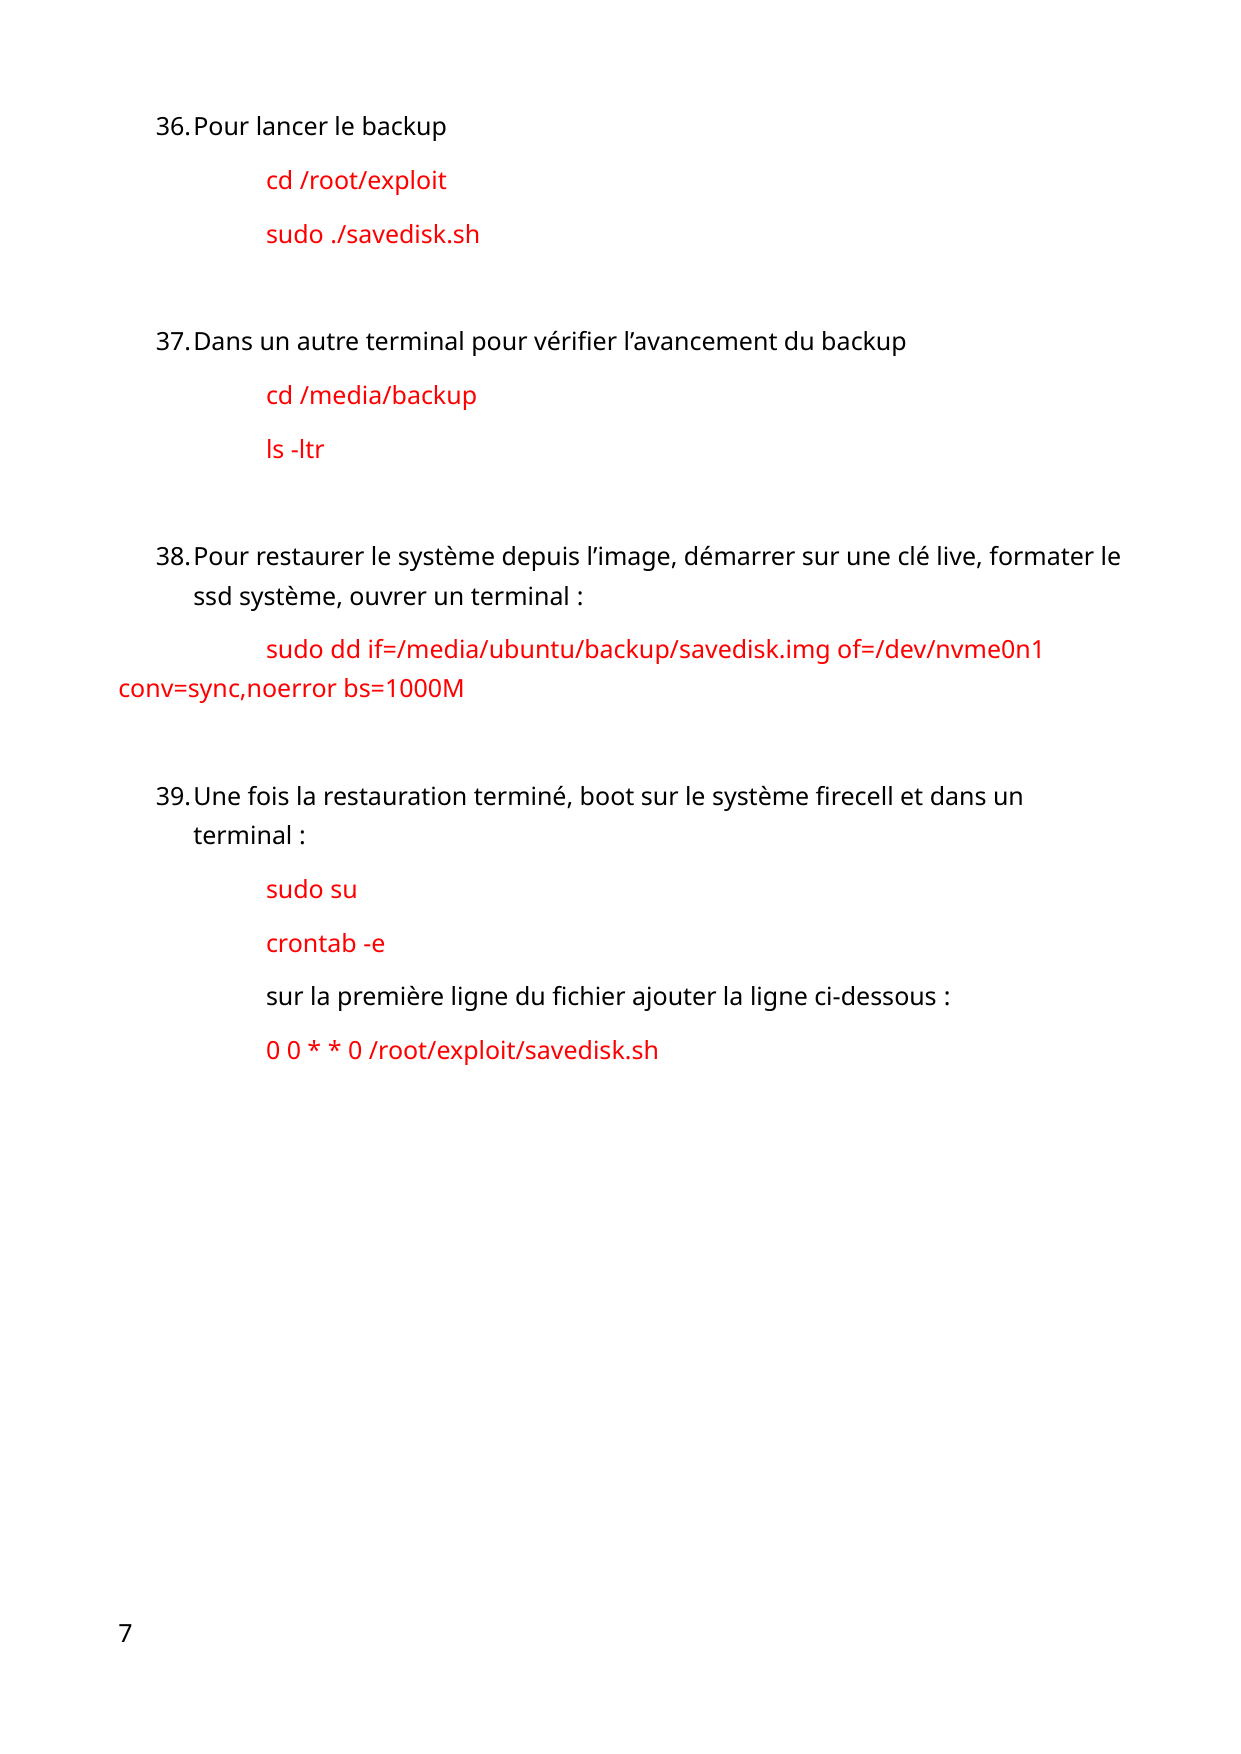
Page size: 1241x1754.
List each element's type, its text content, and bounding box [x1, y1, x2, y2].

list Pour restaurer le système depuis l’image, démarrer sur une clé live, formater le ssd système, ouvrer un terminal : [156, 539, 1122, 612]
list Pour lancer le backup [156, 109, 1122, 143]
text cd /root/exploit [118, 163, 1122, 197]
list Dans un autre terminal pour vérifier l’avancement du backup [156, 324, 1122, 358]
text crontab -e [118, 925, 1122, 959]
text sur la première ligne du fichier ajouter la ligne ci-dessous : [118, 979, 1122, 1013]
text sudo dd if=/media/ubuntu/backup/savedisk.img of=/dev/nvme0n1 conv=sync,noerror bs=1000M [118, 632, 1122, 705]
text cd /media/backup [118, 378, 1122, 412]
list Une fois la restauration terminé, boot sur le système firecell et dans un terminal : [156, 779, 1122, 852]
text 0 0 * * 0 /root/exploit/savedisk.sh [118, 1033, 1122, 1067]
text ls -ltr [118, 432, 1122, 466]
text sudo su [118, 872, 1122, 906]
text sudo ./savedisk.sh [118, 217, 1122, 251]
